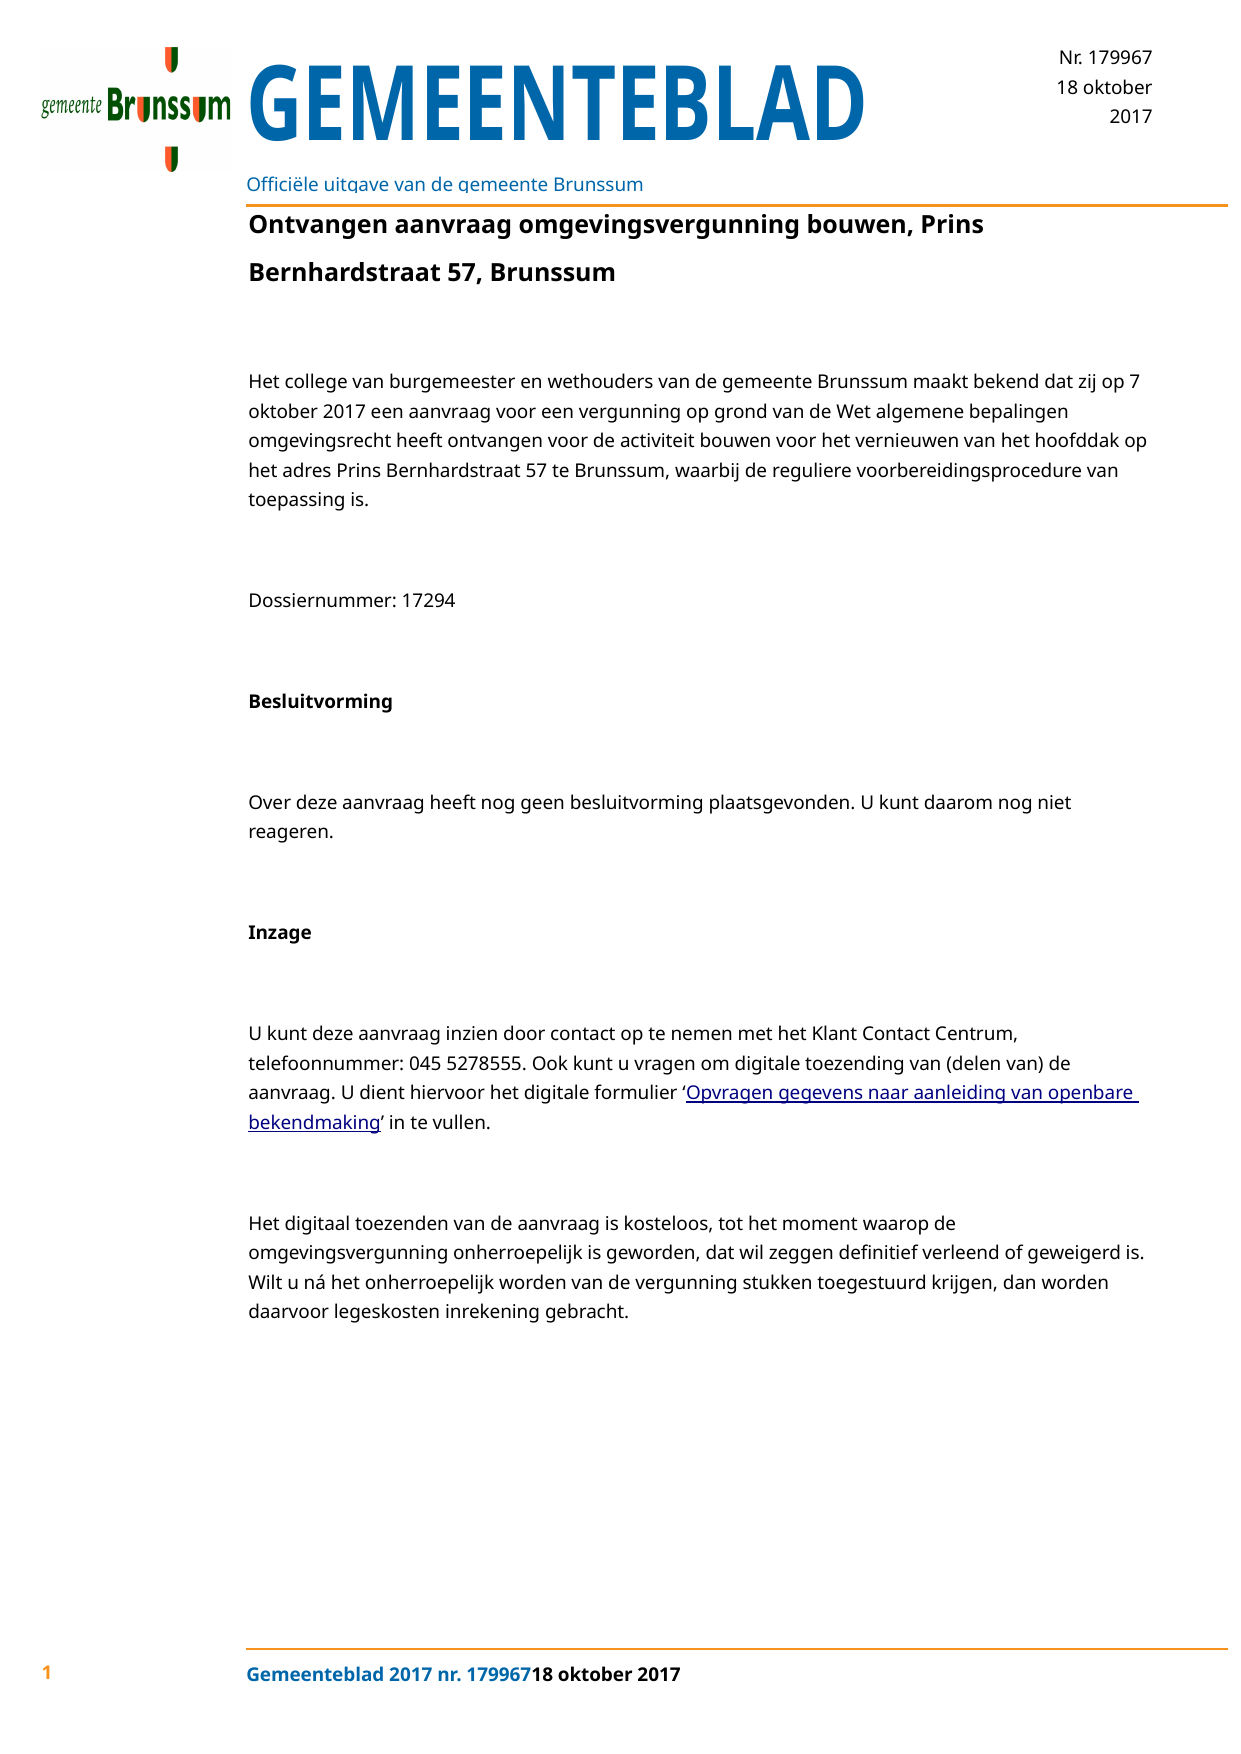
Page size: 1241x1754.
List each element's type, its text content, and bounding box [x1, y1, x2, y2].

text Besluitvorming [248, 688, 1152, 714]
text U kunt deze aanvraag inzien door contact op te nemen met het Klant Contact Centrum, telefoonnummer: 045 5278555. Ook kunt u vragen om digitale toezending van (delen van) de aanvraag. U dient hiervoor het digitale formulier ‘Opvragen gegevens naar aanleiding van openbare bekendmaking’ in te vullen. [248, 1020, 1152, 1135]
text Over deze aanvraag heeft nog geen besluitvorming plaatsgevonden. U kunt daarom nog niet reageren. [248, 789, 1152, 844]
text Het digitaal toezenden van de aanvraag is kosteloos, tot het moment waarop de omgevingsvergunning onherroepelijk is geworden, dat wil zeggen definitief verleend of geweigerd is. Wilt u ná het onherroepelijk worden van de vergunning stukken toegestuurd krijgen, dan worden daarvoor legeskosten inrekening gebracht. [248, 1210, 1152, 1324]
text Ontvangen aanvraag omgevingsvergunning bouwen, Prins Bernhardstraat 57, Brunssum [248, 207, 1152, 288]
picture [41, 47, 231, 172]
text Het college van burgemeester en wethouders van de gemeente Brunssum maakt bekend dat zij op 7 oktober 2017 een aanvraag voor een vergunning op grond van de Wet algemene bepalingen omgevingsrecht heeft ontvangen voor de activiteit bouwen voor het vernieuwen van het hoofddak op het adres Prins Bernhardstraat 57 te Brunssum, waarbij de reguliere voorbereidingsprocedure van toepassing is. [248, 368, 1152, 512]
text Dossiernummer: 17294 [248, 587, 1152, 613]
text Inzage [248, 919, 1152, 945]
